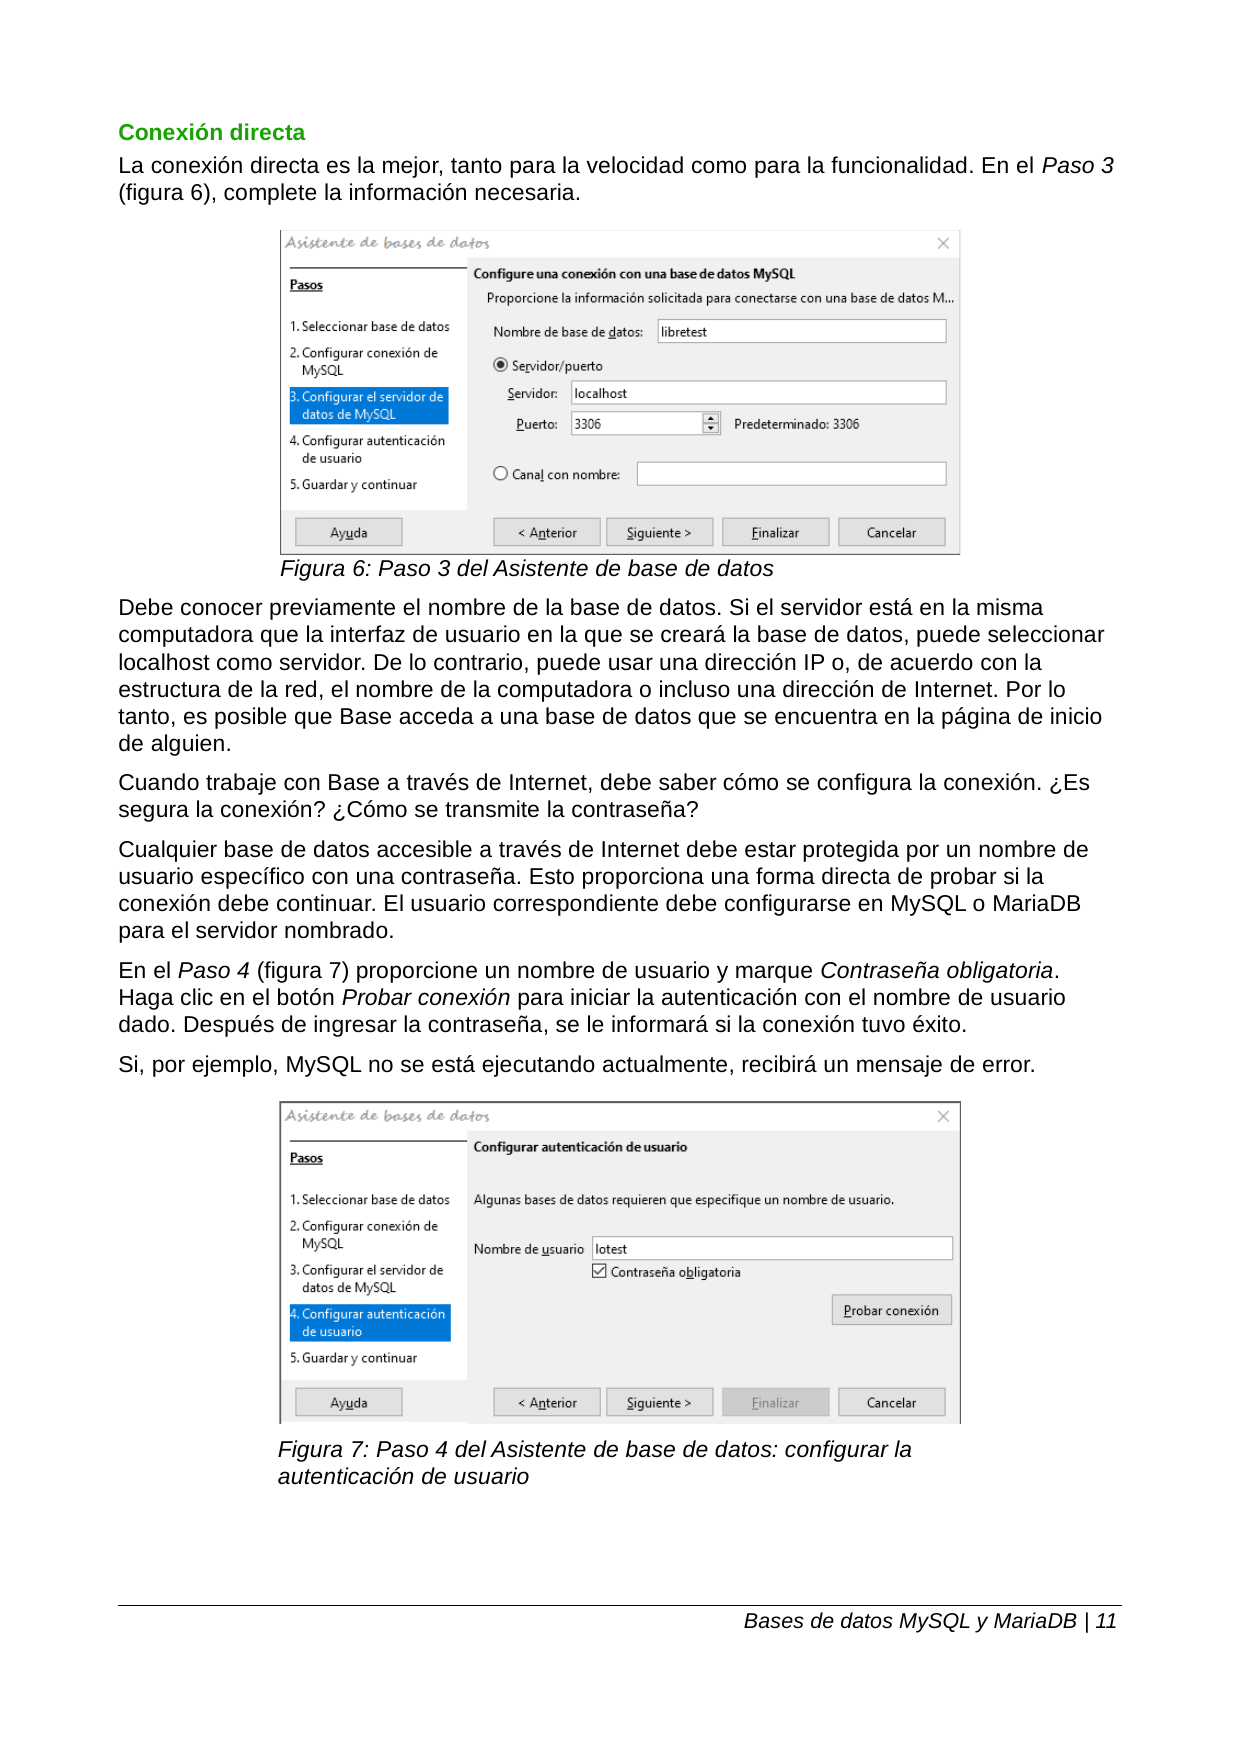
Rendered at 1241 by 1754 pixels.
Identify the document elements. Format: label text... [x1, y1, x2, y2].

text Si, por ejemplo, MySQL no se está ejecutando actualmente, recibirá un mensaje de error. [118, 1050, 1122, 1077]
picture [280, 230, 961, 555]
text Cualquier base de datos accesible a través de Internet debe estar protegida por un nombre de usuario específico con una contraseña. Esto proporciona una forma directa de probar si la conexión debe continuar. El usuario correspondiente debe configurarse en MySQL o MariaDB para el servidor nombrado. [118, 835, 1122, 944]
text Cuando trabaje con Base a través de Internet, debe saber cómo se configura la conexión. ¿Es segura la conexión? ¿Cómo se transmite la contraseña? [118, 769, 1122, 823]
text Figura 6: Paso 3 del Asistente de base de datos [280, 555, 960, 582]
text En el Paso 4 (figura 7) proporcione un nombre de usuario y marque Contraseña obligatoria. Haga clic en el botón Probar conexión para iniciar la autenticación con el nombre de usuario dado. Después de ingresar la contraseña, se le informará si la conexión tuvo éxito. [118, 956, 1122, 1037]
text Figura 7: Paso 4 del Asistente de base de datos: configurar la autenticación de usuario [278, 1435, 962, 1489]
text La conexión directa es la mejor, tanto para la velocidad como para la funcionalidad. En el Paso 3 (figura 6), complete la información necesaria. [118, 151, 1122, 205]
text Debe conocer previamente el nombre de la base de datos. Si el servidor está en la misma computadora que la interfaz de usuario en la que se creará la base de datos, puede seleccionar localhost como servidor. De lo contrario, puede usar una dirección IP o, de acuerdo con la estructura de la red, el nombre de la computadora o incluso una dirección de Internet. Por lo tanto, es posible que Base acceda a una base de datos que se encuentra en la página de inicio de alguien. [118, 594, 1122, 756]
picture [279, 1101, 961, 1424]
subtitle Conexión directa [118, 118, 1122, 145]
